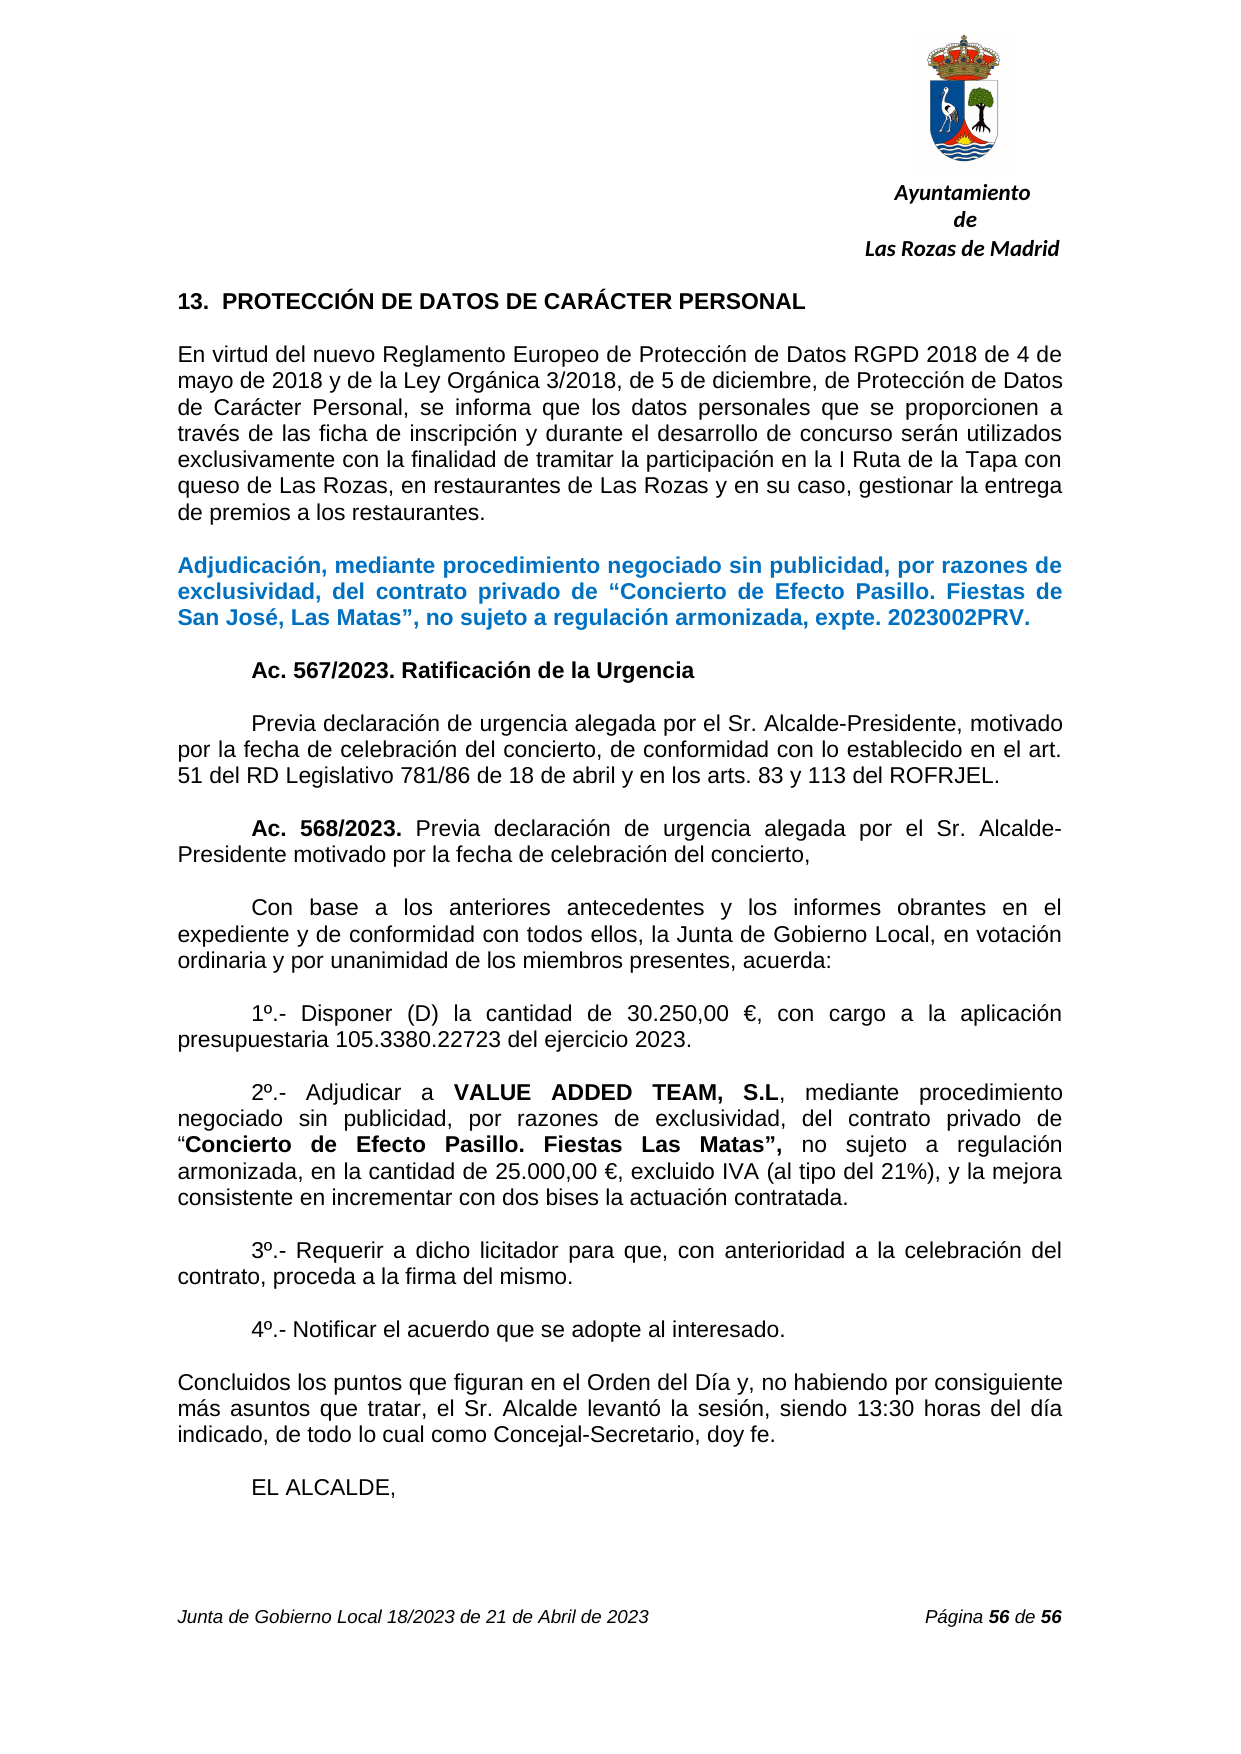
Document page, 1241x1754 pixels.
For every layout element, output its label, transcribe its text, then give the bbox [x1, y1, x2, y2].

text Ac. 568/2023. Previa declaración de urgencia alegada por el Sr. Alcalde-Presidente motivado por la fecha de celebración del concierto, [177, 815, 1063, 868]
text 13. PROTECCIÓN DE DATOS DE CARÁCTER PERSONAL [177, 288, 1063, 314]
text 4º.- Notificar el acuerdo que se adopte al interesado. [177, 1316, 1063, 1342]
text EL ALCALDE, [177, 1474, 1063, 1500]
text 3º.- Requerir a dicho licitador para que, con anterioridad a la celebración del contrato, proceda a la firma del mismo. [177, 1237, 1063, 1289]
text En virtud del nuevo Reglamento Europeo de Protección de Datos RGPD 2018 de 4 de mayo de 2018 y de la Ley Orgánica 3/2018, de 5 de diciembre, de Protección de Datos de Carácter Personal, se informa que los datos personales que se proporcionen a través de las ficha de inscripción y durante el desarrollo de concurso serán utilizados exclusivamente con la finalidad de tramitar la participación en la I Ruta de la Tapa con queso de Las Rozas, en restaurantes de Las Rozas y en su caso, gestionar la entrega de premios a los restaurantes. [177, 341, 1063, 525]
text Con base a los anteriores antecedentes y los informes obrantes en el expediente y de conformidad con todos ellos, la Junta de Gobierno Local, en votación ordinaria y por unanimidad de los miembros presentes, acuerda: [177, 894, 1063, 973]
text 1º.- Disponer (D) la cantidad de 30.250,00 €, con cargo a la aplicación presupuestaria 105.3380.22723 del ejercicio 2023. [177, 999, 1063, 1052]
text Ac. 567/2023. Ratificación de la Urgencia [177, 657, 1063, 683]
text Concluidos los puntos que figuran en el Orden del Día y, no habiendo por consiguiente más asuntos que tratar, el Sr. Alcalde levantó la sesión, siendo 13:30 horas del día indicado, de todo lo cual como Concejal-Secretario, doy fe. [177, 1368, 1063, 1448]
text Adjudicación, mediante procedimiento negociado sin publicidad, por razones de exclusividad, del contrato privado de “Concierto de Efecto Pasillo. Fiestas de San José, Las Matas”, no sujeto a regulación armonizada, expte. 2023002PRV. [177, 552, 1063, 631]
text 2º.- Adjudicar a VALUE ADDED TEAM, S.L, mediante procedimiento negociado sin publicidad, por razones de exclusividad, del contrato privado de “Concierto de Efecto Pasillo. Fiestas Las Matas”, no sujeto a regulación armonizada, en la cantidad de 25.000,00 €, excluido IVA (al tipo del 21%), y la mejora consistente en incrementar con dos bises la actuación contratada. [177, 1079, 1063, 1210]
text Previa declaración de urgencia alegada por el Sr. Alcalde-Presidente, motivado por la fecha de celebración del concierto, de conformidad con lo establecido en el art. 51 del RD Legislativo 781/86 de 18 de abril y en los arts. 83 y 113 del ROFRJEL. [177, 710, 1063, 789]
